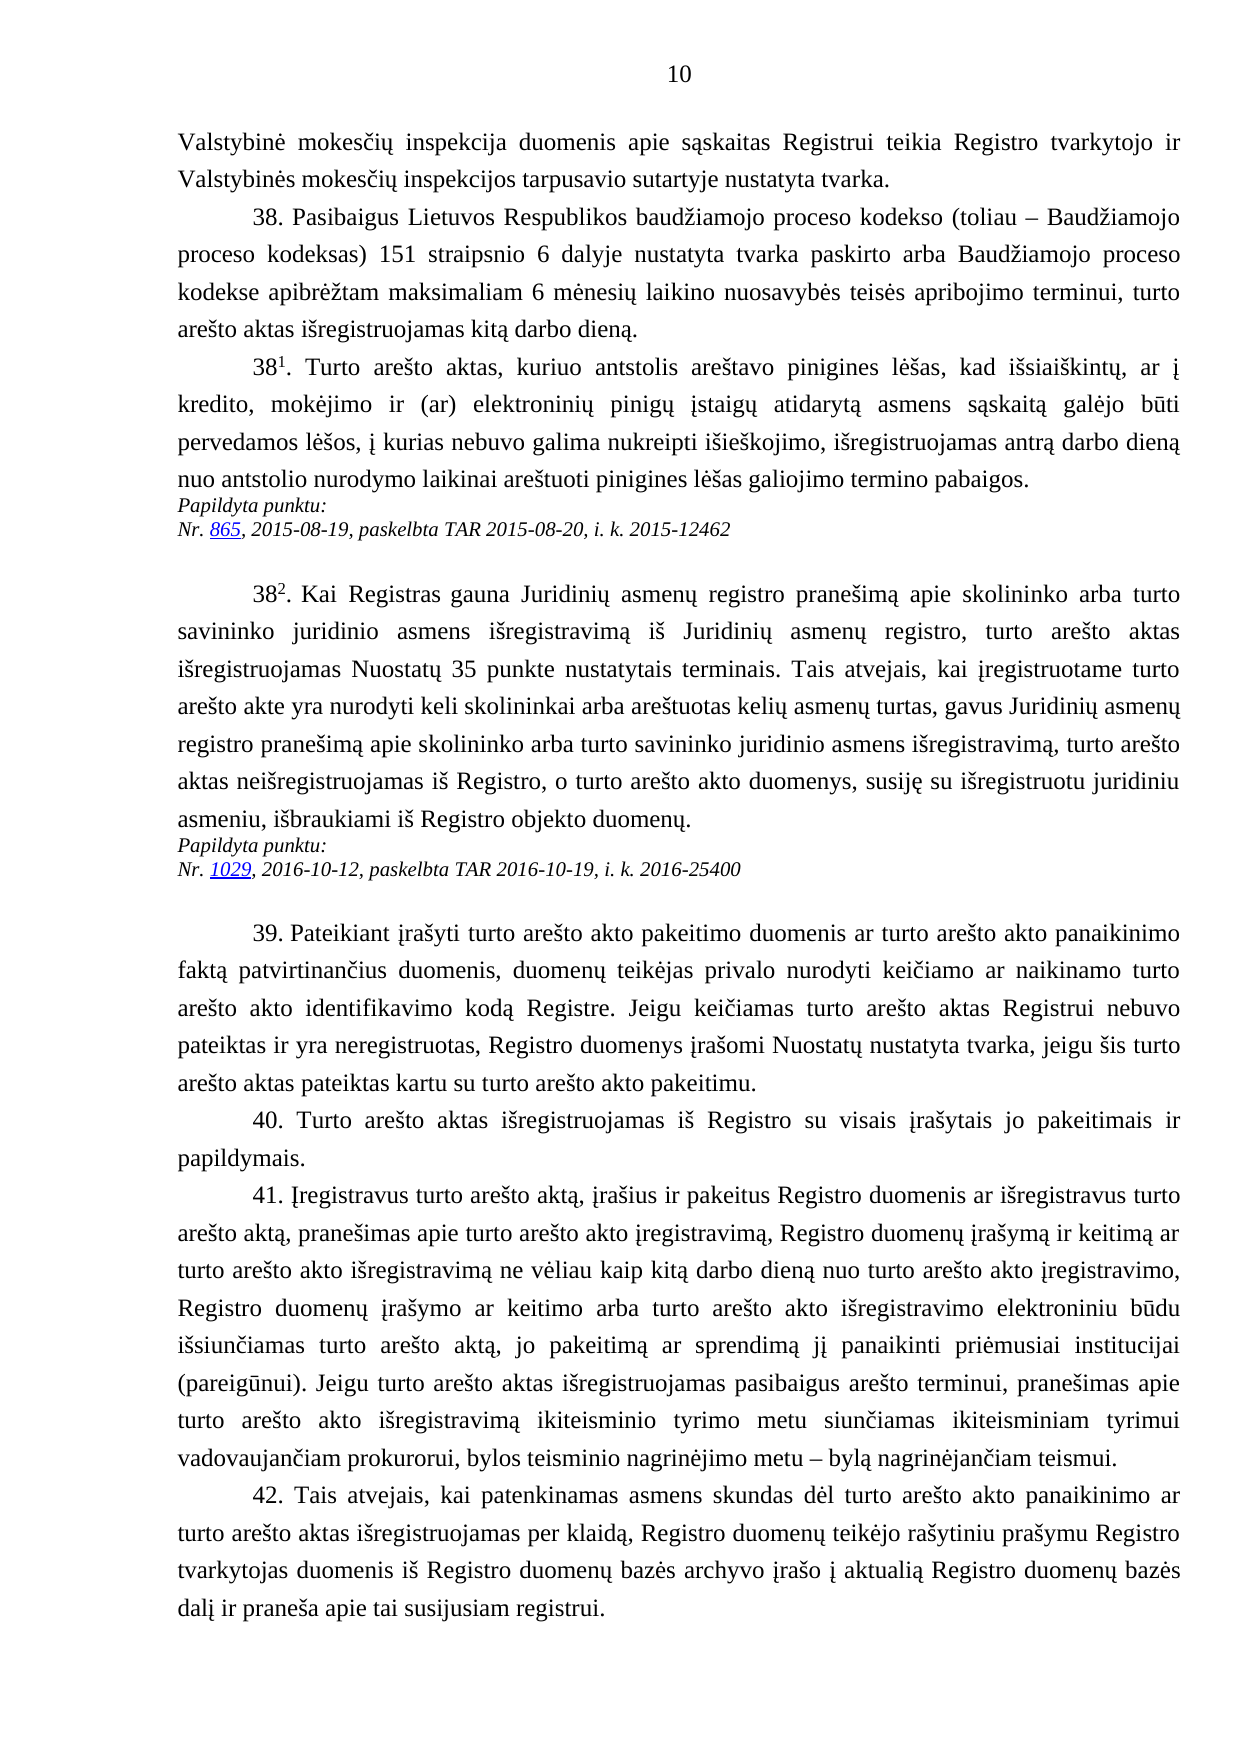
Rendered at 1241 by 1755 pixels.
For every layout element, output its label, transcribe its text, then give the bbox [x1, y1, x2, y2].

text 39. Pateikiant įrašyti turto arešto akto pakeitimo duomenis ar turto arešto akto panaikinimo faktą patvirtinančius duomenis, duomenų teikėjas privalo nurodyti keičiamo ar naikinamo turto arešto akto identifikavimo kodą Registre. Jeigu keičiamas turto arešto aktas Registrui nebuvo pateiktas ir yra neregistruotas, Registro duomenys įrašomi Nuostatų nustatyta tvarka, jeigu šis turto arešto aktas pateiktas kartu su turto arešto akto pakeitimu. [177, 909, 1181, 1097]
text Papildyta punktu: [177, 493, 1181, 517]
text Valstybinė mokesčių inspekcija duomenis apie sąskaitas Registrui teikia Registro tvarkytojo ir Valstybinės mokesčių inspekcijos tarpusavio sutartyje nustatyta tvarka. [177, 118, 1181, 193]
text 40. Turto arešto aktas išregistruojamas iš Registro su visais įrašytais jo pakeitimais ir papildymais. [177, 1097, 1181, 1172]
text 41. Įregistravus turto arešto aktą, įrašius ir pakeitus Registro duomenis ar išregistravus turto arešto aktą, pranešimas apie turto arešto akto įregistravimą, Registro duomenų įrašymą ir keitimą ar turto arešto akto išregistravimą ne vėliau kaip kitą darbo dieną nuo turto arešto akto įregistravimo, Registro duomenų įrašymo ar keitimo arba turto arešto akto išregistravimo elektroniniu būdu išsiunčiamas turto arešto aktą, jo pakeitimą ar sprendimą jį panaikinti priėmusiai institucijai (pareigūnui). Jeigu turto arešto aktas išregistruojamas pasibaigus arešto terminui, pranešimas apie turto arešto akto išregistravimą ikiteisminio tyrimo metu siunčiamas ikiteisminiam tyrimui vadovaujančiam prokurorui, bylos teisminio nagrinėjimo metu – bylą nagrinėjančiam teismui. [177, 1172, 1181, 1472]
text 382. Kai Registras gauna Juridinių asmenų registro pranešimą apie skolininko arba turto savininko juridinio asmens išregistravimą iš Juridinių asmenų registro, turto arešto aktas išregistruojamas Nuostatų 35 punkte nustatytais terminais. Tais atvejais, kai įregistruotame turto arešto akte yra nurodyti keli skolininkai arba areštuotas kelių asmenų turtas, gavus Juridinių asmenų registro pranešimą apie skolininko arba turto savininko juridinio asmens išregistravimą, turto arešto aktas neišregistruojamas iš Registro, o turto arešto akto duomenys, susiję su išregistruotu juridiniu asmeniu, išbraukiami iš Registro objekto duomenų. [177, 570, 1181, 832]
text 42. Tais atvejais, kai patenkinamas asmens skundas dėl turto arešto akto panaikinimo ar turto arešto aktas išregistruojamas per klaidą, Registro duomenų teikėjo rašytiniu prašymu Registro tvarkytojas duomenis iš Registro duomenų bazės archyvo įrašo į aktualią Registro duomenų bazės dalį ir praneša apie tai susijusiam registrui. [177, 1472, 1181, 1622]
text 381. Turto arešto aktas, kuriuo antstolis areštavo pinigines lėšas, kad išsiaiškintų, ar į kredito, mokėjimo ir (ar) elektroninių pinigų įstaigų atidarytą asmens sąskaitą galėjo būti pervedamos lėšos, į kurias nebuvo galima nukreipti išieškojimo, išregistruojamas antrą darbo dieną nuo antstolio nurodymo laikinai areštuoti pinigines lėšas galiojimo termino pabaigos. [177, 343, 1181, 493]
text Nr. 865, 2015-08-19, paskelbta TAR 2015-08-20, i. k. 2015-12462 [177, 517, 1181, 541]
text 38. Pasibaigus Lietuvos Respublikos baudžiamojo proceso kodekso (toliau – Baudžiamojo proceso kodeksas) 151 straipsnio 6 dalyje nustatyta tvarka paskirto arba Baudžiamojo proceso kodekse apibrėžtam maksimaliam 6 mėnesių laikino nuosavybės teisės apribojimo terminui, turto arešto aktas išregistruojamas kitą darbo dieną. [177, 193, 1181, 343]
text Papildyta punktu: [177, 832, 1181, 857]
text Nr. 1029, 2016-10-12, paskelbta TAR 2016-10-19, i. k. 2016-25400 [177, 857, 1181, 881]
